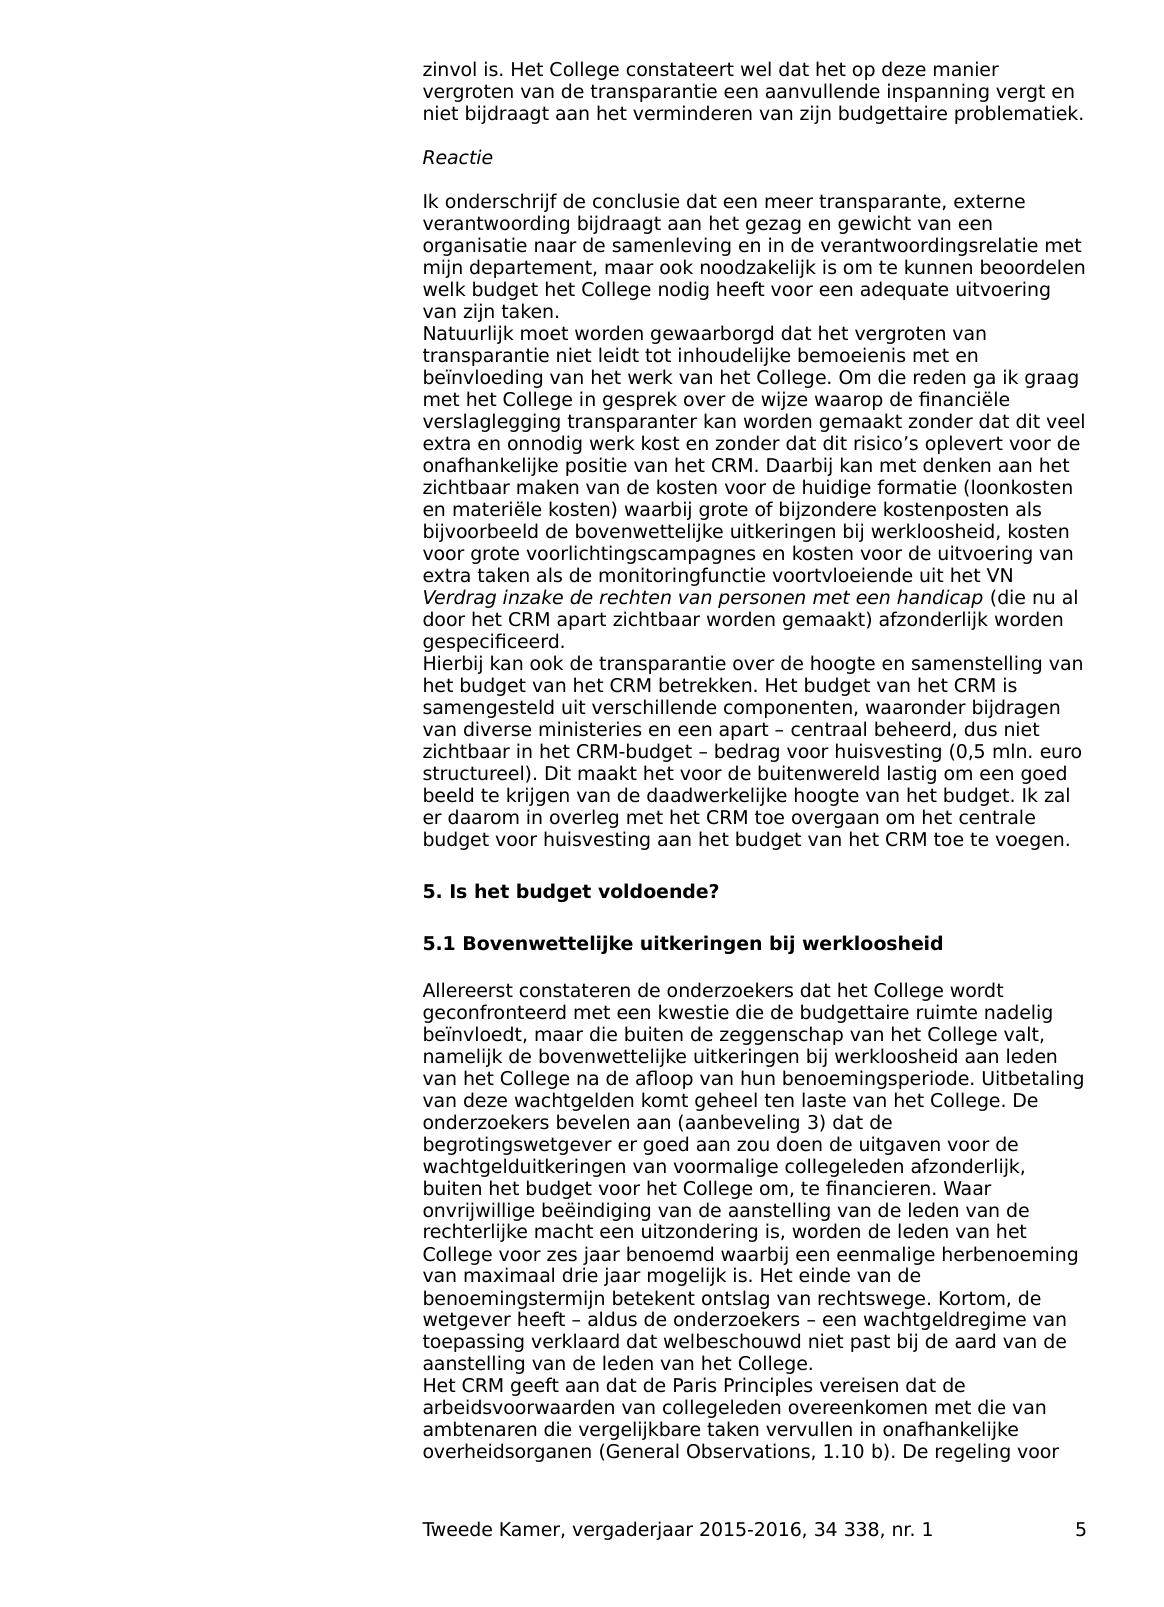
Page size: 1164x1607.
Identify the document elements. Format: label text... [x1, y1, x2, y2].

text Hierbij kan ook de transparantie over de hoogte en samenstelling van het budget van het CRM betrekken. Het budget van het CRM is samengesteld uit verschillende componenten, waaronder bijdragen van diverse ministeries en een apart – centraal beheerd, dus niet zichtbaar in het CRM-budget – bedrag voor huisvesting (0,5 mln. euro structureel). Dit maakt het voor de buitenwereld lastig om een goed beeld te krijgen van de daadwerkelijke hoogte van het budget. Ik zal er daarom in overleg met het CRM toe overgaan om het centrale budget voor huisvesting aan het budget van het CRM toe te voegen. [422, 653, 1087, 851]
text zinvol is. Het College constateert wel dat het op deze manier vergroten van de transparantie een aanvullende inspanning vergt en niet bijdraagt aan het verminderen van zijn budgettaire problematiek. [422, 59, 1087, 125]
text Natuurlijk moet worden gewaarborgd dat het vergroten van transparantie niet leidt tot inhoudelijke bemoeienis met en beïnvloeding van het werk van het College. Om die reden ga ik graag met het College in gesprek over de wijze waarop de financiële verslaglegging transparanter kan worden gemaakt zonder dat dit veel extra en onnodig werk kost en zonder dat dit risico’s oplevert voor de onafhankelijke positie van het CRM. Daarbij kan met denken aan het zichtbaar maken van de kosten voor de huidige formatie (loonkosten en materiële kosten) waarbij grote of bijzondere kostenposten als bijvoorbeeld de bovenwettelijke uitkeringen bij werkloosheid, kosten voor grote voorlichtingscampagnes en kosten voor de uitvoering van extra taken als de monitoringfunctie voortvloeiende uit het VN Verdrag inzake de rechten van personen met een handicap (die nu al door het CRM apart zichtbaar worden gemaakt) afzonderlijk worden gespecificeerd. [422, 323, 1087, 653]
subtitle Reactie [422, 147, 1087, 169]
text Ik onderschrijf de conclusie dat een meer transparante, externe verantwoording bijdraagt aan het gezag en gewicht van een organisatie naar de samenleving en in de verantwoordingsrelatie met mijn departement, maar ook noodzakelijk is om te kunnen beoordelen welk budget het College nodig heeft voor een adequate uitvoering van zijn taken. [422, 191, 1087, 323]
text Allereerst constateren de onderzoekers dat het College wordt geconfronteerd met een kwestie die de budgettaire ruimte nadelig beïnvloedt, maar die buiten de zeggenschap van het College valt, namelijk de bovenwettelijke uitkeringen bij werkloosheid aan leden van het College na de afloop van hun benoemingsperiode. Uitbetaling van deze wachtgelden komt geheel ten laste van het College. De onderzoekers bevelen aan (aanbeveling 3) dat de begrotingswetgever er goed aan zou doen de uitgaven voor de wachtgelduitkeringen van voormalige collegeleden afzonderlijk, buiten het budget voor het College om, te financieren. Waar onvrijwillige beëindiging van de aanstelling van de leden van de rechterlijke macht een uitzondering is, worden de leden van het College voor zes jaar benoemd waarbij een eenmalige herbenoeming van maximaal drie jaar mogelijk is. Het einde van de benoemingstermijn betekent ontslag van rechtswege. Kortom, de wetgever heeft – aldus de onderzoekers – een wachtgeldregime van toepassing verklaard dat welbeschouwd niet past bij de aard van de aanstelling van de leden van het College. [422, 980, 1087, 1375]
subtitle 5. Is het budget voldoende? [422, 881, 1087, 903]
text Het CRM geeft aan dat de Paris Principles vereisen dat de arbeidsvoorwaarden van collegeleden overeenkomen met die van ambtenaren die vergelijkbare taken vervullen in onafhankelijke overheidsorganen (General Observations, 1.10 b). De regeling voor [422, 1375, 1087, 1463]
subtitle 5.1 Bovenwettelijke uitkeringen bij werkloosheid [422, 933, 1087, 955]
